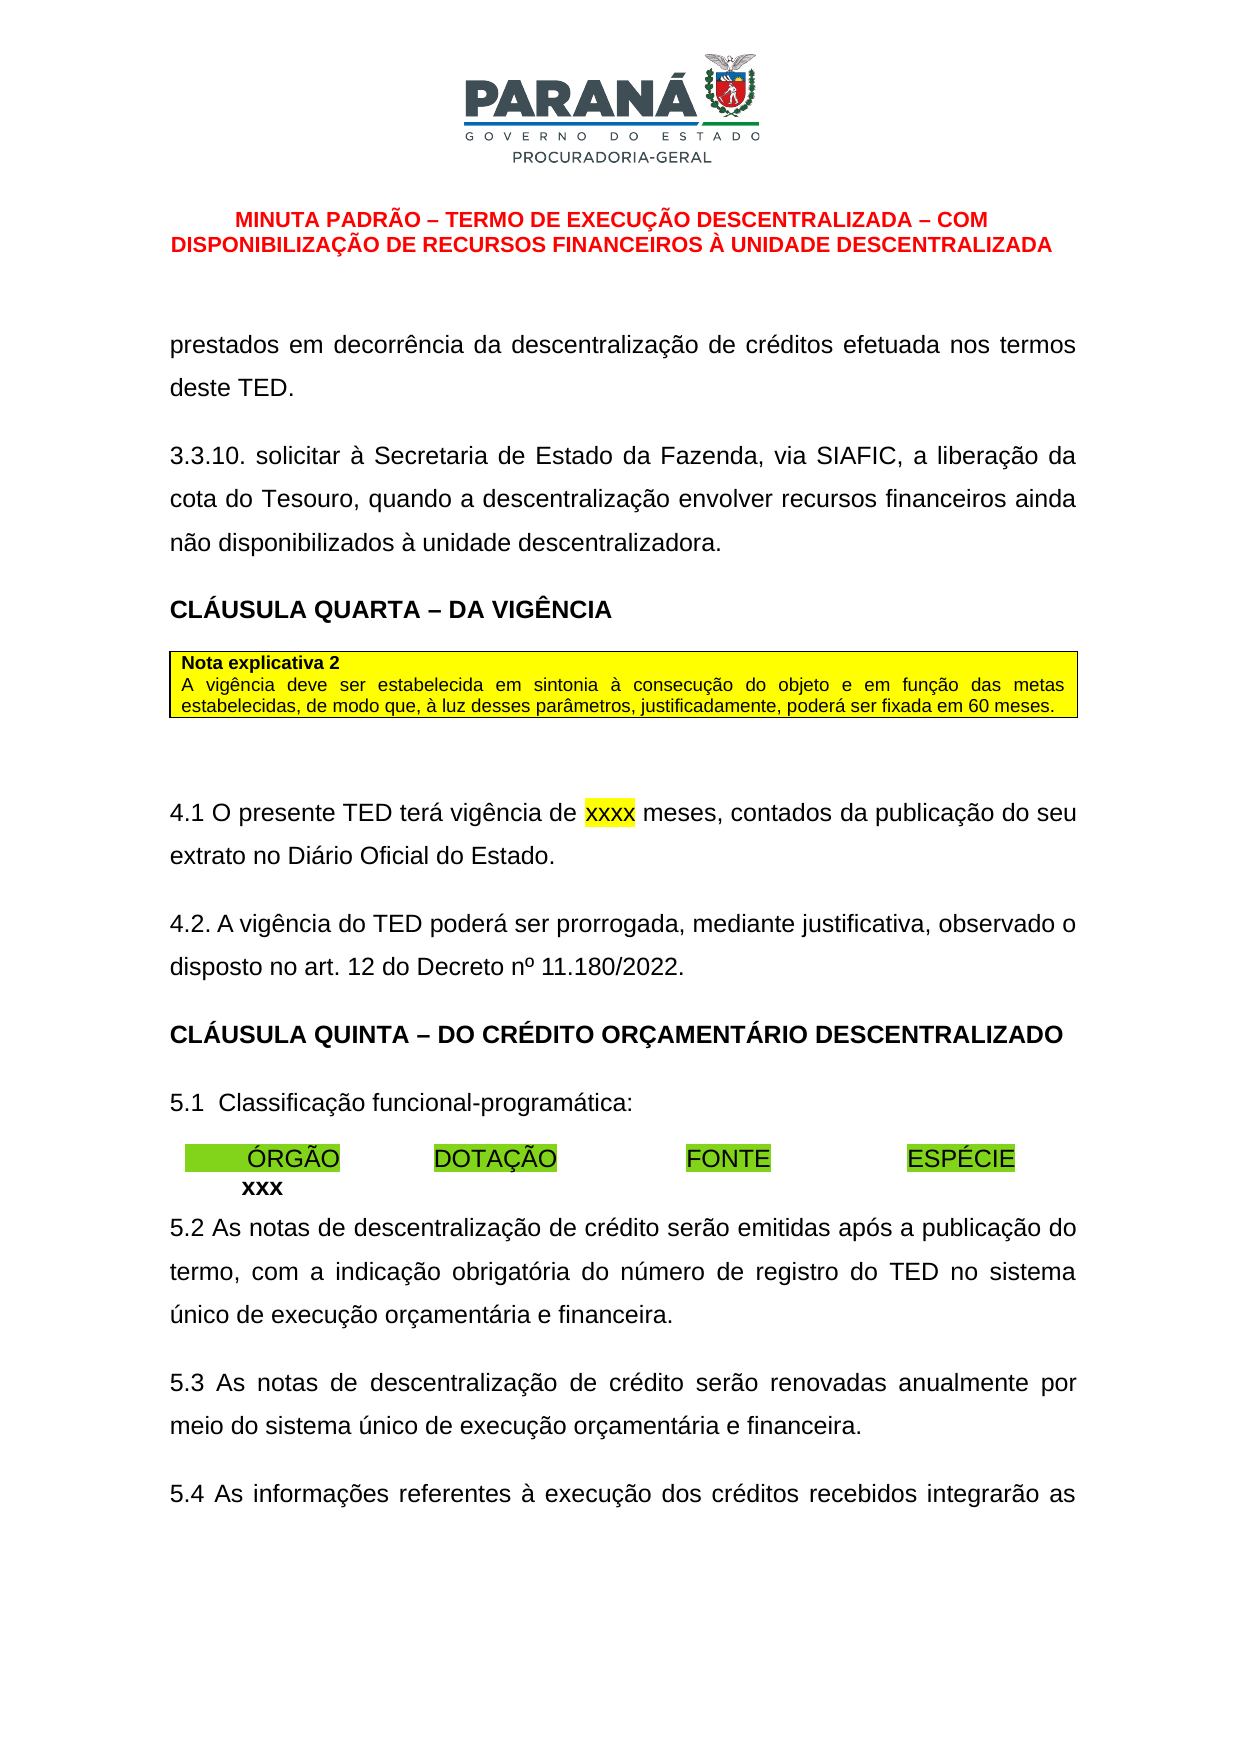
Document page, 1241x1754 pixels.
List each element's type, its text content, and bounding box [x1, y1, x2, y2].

text prestados em decorrência da descentralização de créditos efetuada nos termos deste TED. [169, 330, 1078, 402]
text 5.4 As informações referentes à execução dos créditos recebidos integrarão as [169, 1479, 1078, 1507]
table_cell [612, 1172, 845, 1201]
text CLÁUSULA QUARTA – DA VIGÊNCIA [169, 595, 1078, 624]
text 4.2. A vigência do TED poderá ser prorrogada, mediante justificativa, observado o disposto no art. 12 do Decreto nº 11.180/2022. [169, 909, 1078, 981]
table_header FONTE [612, 1144, 845, 1172]
text 3.3.10. solicitar à Secretaria de Estado da Fazenda, via SIAFIC, a liberação da cota do Tesouro, quando a descentralização envolver recursos financeiros ainda não disponibilizados à unidade descentralizadora. [169, 441, 1078, 556]
text CLÁUSULA QUINTA – DO CRÉDITO ORÇAMENTÁRIO DESCENTRALIZADO [169, 1020, 1078, 1049]
text 4.1 O presente TED terá vigência de xxxx meses, contados da publicação do seu extrato no Diário Oficial do Estado. [169, 798, 1078, 870]
picture [464, 54, 760, 167]
table_header Nota explicativa 2 A vigência deve ser estabelecida em sintonia à consecução do objeto e em função das metas estabelecidas, de modo que, à luz desses parâmetros, justificadamente, poderá ser fixada em 60 meses. [171, 652, 1077, 717]
table_cell xxx [146, 1172, 379, 1201]
text 5.1 Classificação funcional-programática: [169, 1088, 1078, 1117]
table_cell [845, 1172, 1078, 1201]
table_header ÓRGÃO [146, 1144, 379, 1172]
text 5.3 As notas de descentralização de crédito serão renovadas anualmente por meio do sistema único de execução orçamentária e financeira. [169, 1368, 1078, 1439]
table_cell [379, 1172, 612, 1201]
table_header ESPÉCIE [845, 1144, 1078, 1172]
text 5.2 As notas de descentralização de crédito serão emitidas após a publicação do termo, com a indicação obrigatória do número de registro do TED no sistema único de execução orçamentária e financeira. [169, 1213, 1078, 1328]
table_header DOTAÇÃO [379, 1144, 612, 1172]
